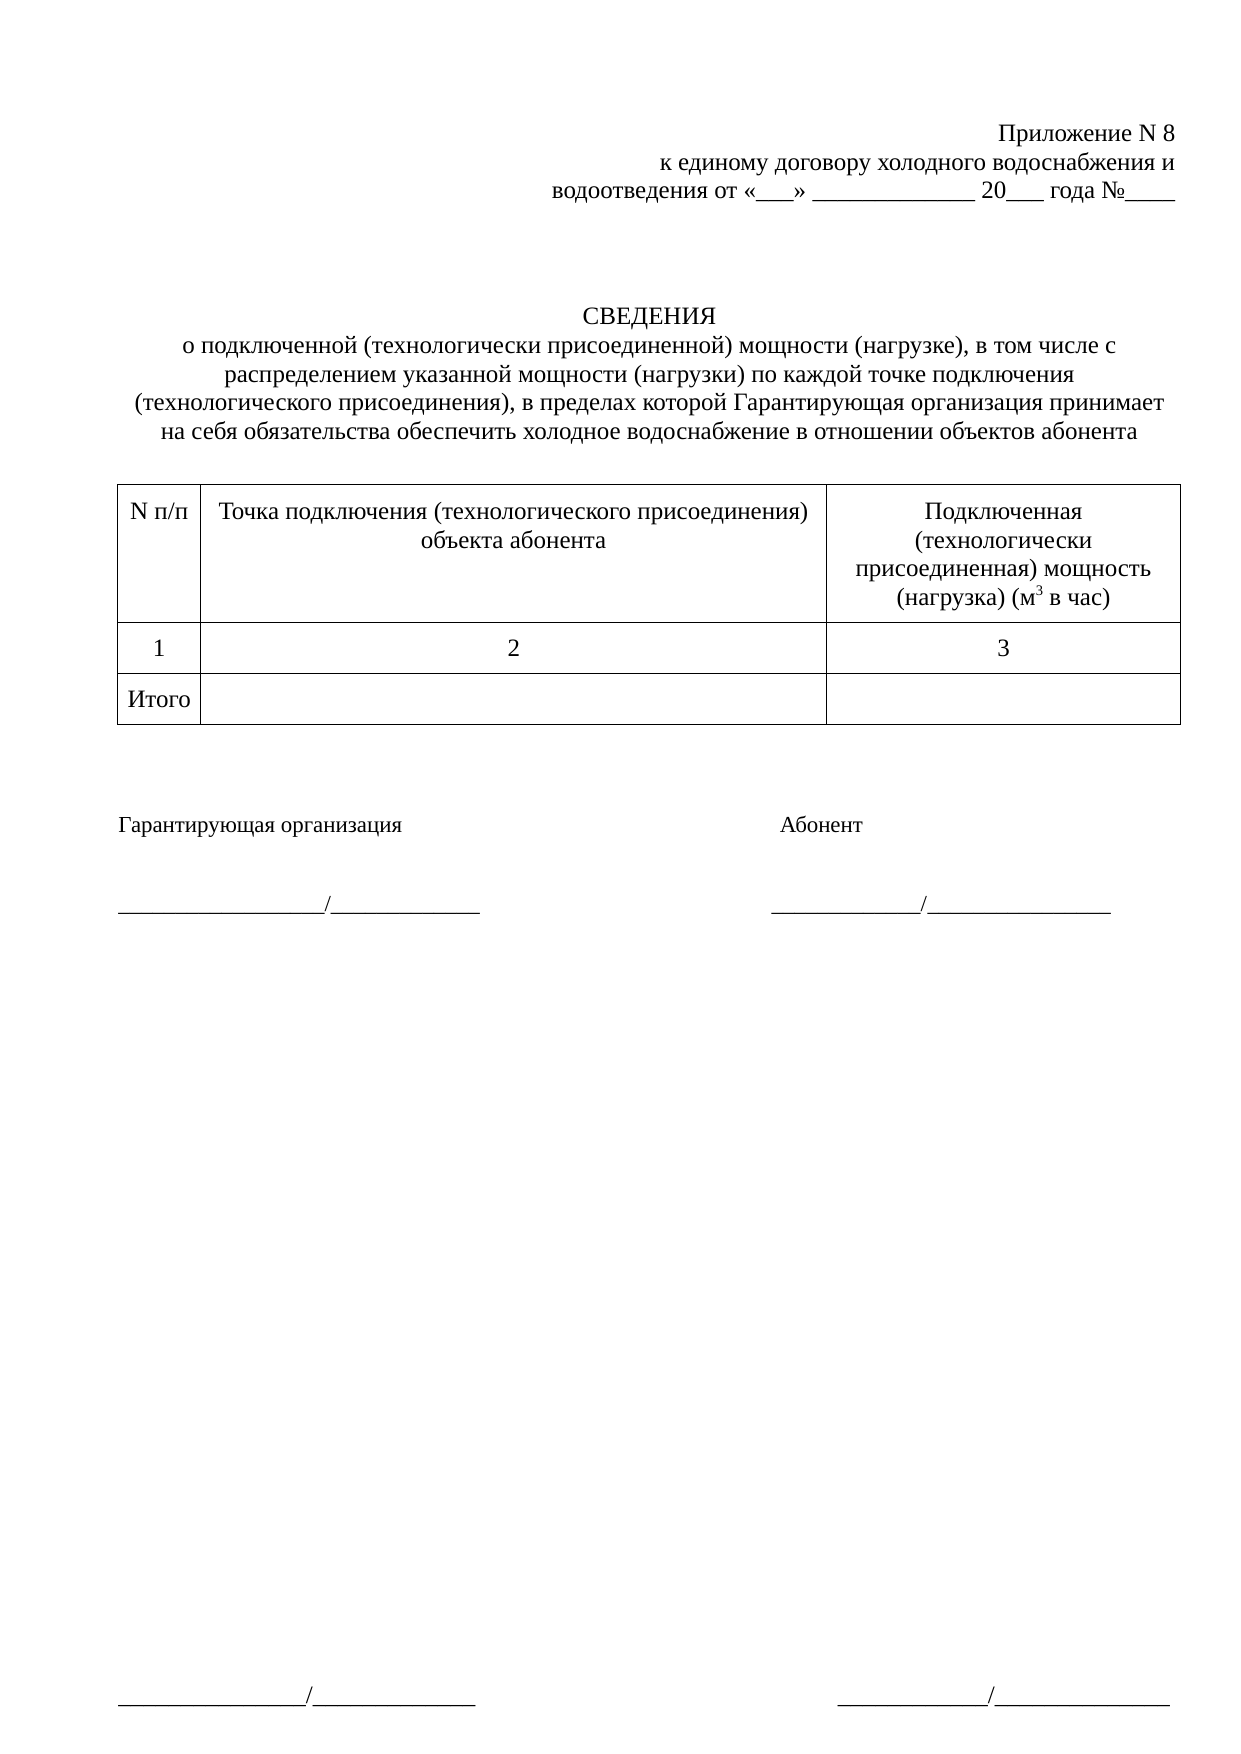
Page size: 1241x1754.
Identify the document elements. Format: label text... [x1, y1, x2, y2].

table_cell [827, 674, 1180, 724]
text водоотведения от «___» _____________ 20___ года №____ [118, 176, 1175, 204]
table_cell [201, 674, 826, 724]
text Приложение N 8 [118, 118, 1175, 147]
table_cell 3 [827, 623, 1180, 673]
text __________________/_____________ _____________/________________ [118, 890, 1175, 916]
table_header Подключенная (технологически присоединенная) мощность (нагрузка) (м3 в час) [827, 485, 1180, 622]
table_header СВЕДЕНИЯ о подключенной (технологически присоединенной) мощности (нагрузке), в том числе с распределением указанной мощности (нагрузки) по каждой точке подключения (технологического присоединения), в пределах которой Гарантирующая организация принимает на себя обязательства обеспечить холодное водоснабжение в отношении объектов абонента [118, 291, 1181, 456]
table_header Точка подключения (технологического присоединения) объекта абонента [201, 485, 826, 622]
table_cell Итого [118, 674, 200, 724]
table_cell 2 [201, 623, 826, 673]
text к единому договору холодного водоснабжения и [118, 147, 1175, 176]
table_header N п/п [118, 485, 200, 622]
text Гарантирующая организация Абонент [118, 811, 1175, 837]
table_cell 1 [118, 623, 200, 673]
